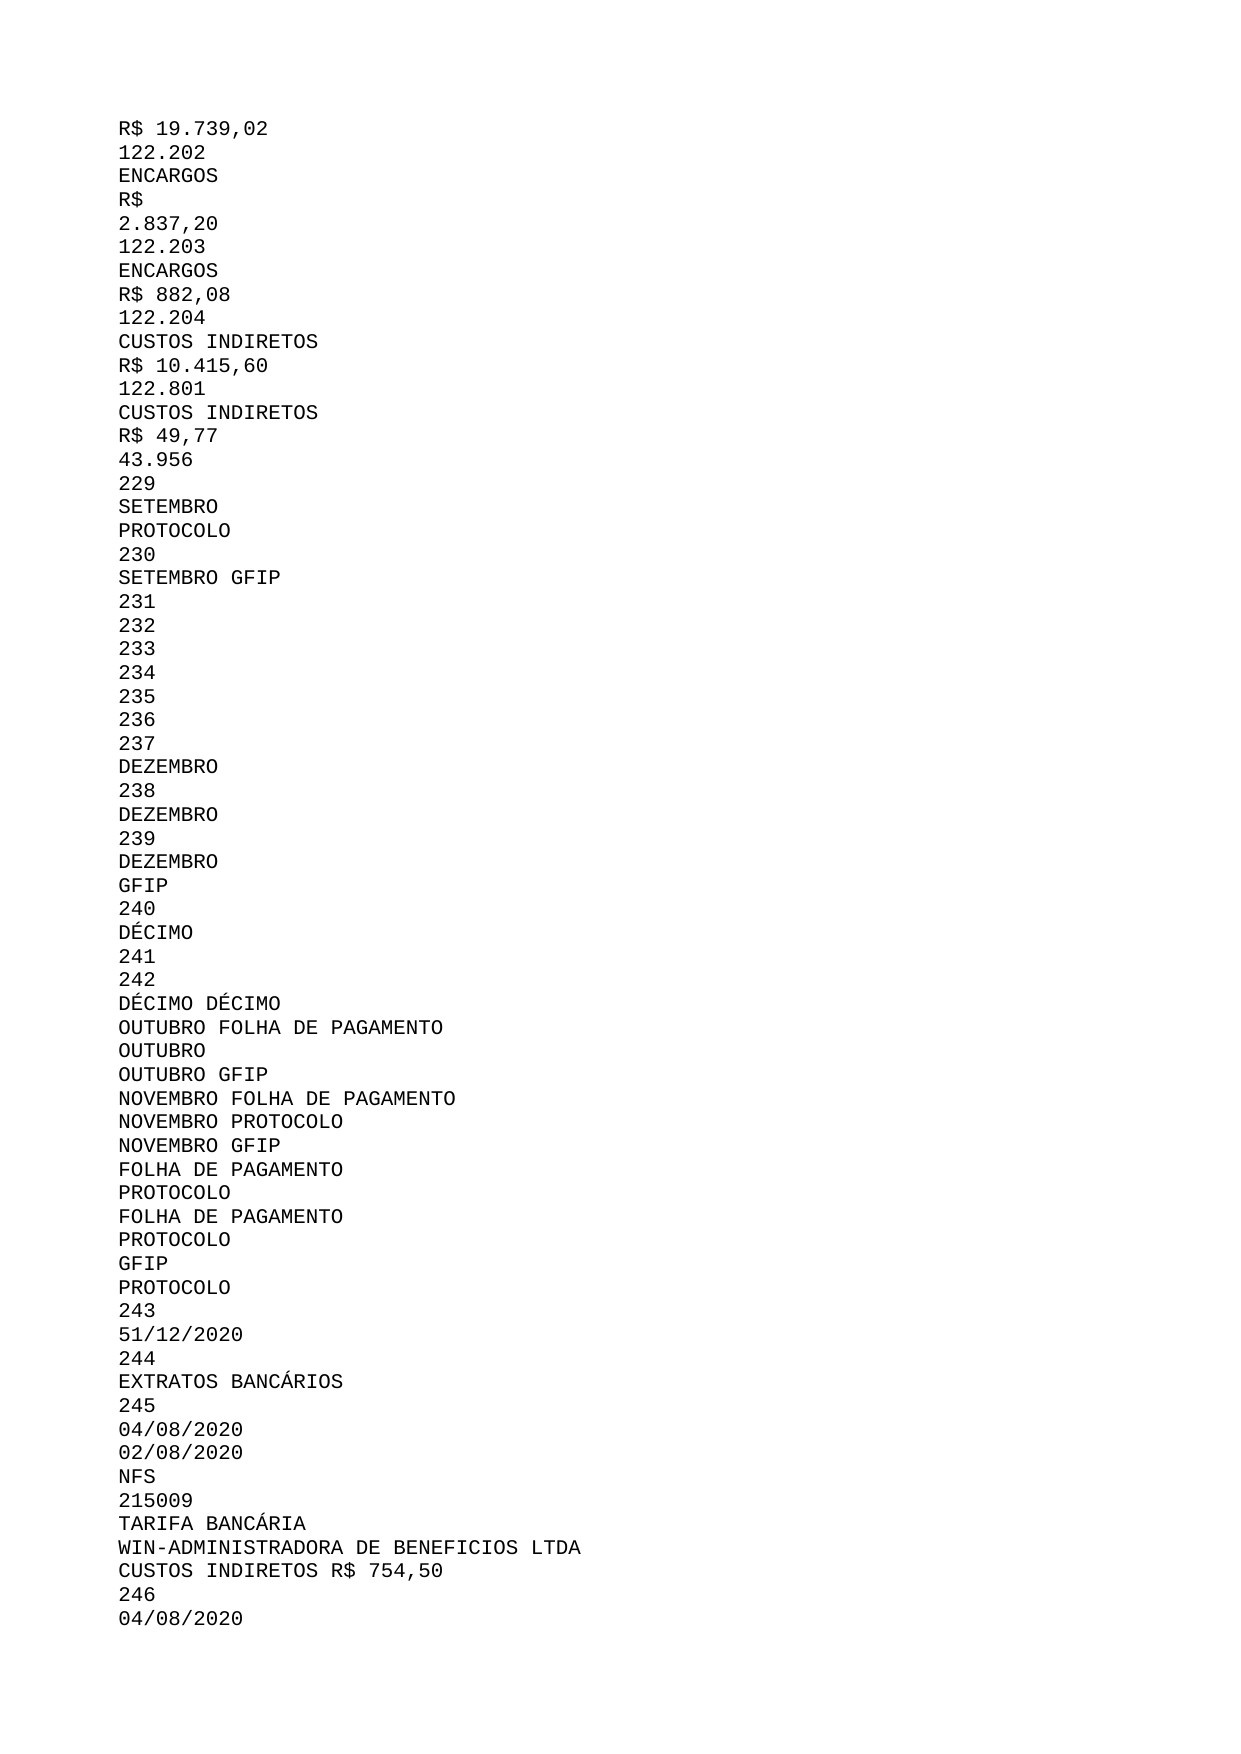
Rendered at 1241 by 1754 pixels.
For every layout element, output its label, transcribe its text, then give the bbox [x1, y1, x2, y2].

text DEZEMBRO [118, 757, 1122, 780]
text 51/12/2020 [118, 1324, 1122, 1348]
text FOLHA DE PAGAMENTO [118, 1158, 1122, 1182]
text R$ 19.739,02 [118, 118, 1122, 142]
text 231 [118, 591, 1122, 615]
text 244 [118, 1348, 1122, 1371]
text TARIFA BANCÁRIA [118, 1513, 1122, 1537]
text PROTOCOLO [118, 520, 1122, 544]
text 43.956 [118, 449, 1122, 473]
text 238 [118, 780, 1122, 804]
text 232 [118, 615, 1122, 638]
text 122.202 [118, 142, 1122, 165]
text R$ [118, 189, 1122, 213]
text SETEMBRO GFIP [118, 567, 1122, 591]
text R$ 882,08 [118, 284, 1122, 307]
text 237 [118, 733, 1122, 757]
text 04/08/2020 [118, 1419, 1122, 1442]
text CUSTOS INDIRETOS [118, 402, 1122, 426]
text 04/08/2020 [118, 1608, 1122, 1631]
text OUTUBRO GFIP [118, 1064, 1122, 1088]
text 215009 [118, 1489, 1122, 1513]
text 246 [118, 1584, 1122, 1608]
text 230 [118, 544, 1122, 567]
text 241 [118, 946, 1122, 969]
text NFS [118, 1466, 1122, 1489]
text DEZEMBRO [118, 851, 1122, 875]
text 235 [118, 686, 1122, 709]
text GFIP [118, 875, 1122, 898]
text 122.203 [118, 236, 1122, 260]
text 236 [118, 709, 1122, 733]
text NOVEMBRO PROTOCOLO [118, 1111, 1122, 1135]
text GFIP [118, 1253, 1122, 1277]
text EXTRATOS BANCÁRIOS [118, 1371, 1122, 1395]
text 239 [118, 827, 1122, 851]
text 242 [118, 969, 1122, 993]
text NOVEMBRO GFIP [118, 1135, 1122, 1158]
text 02/08/2020 [118, 1442, 1122, 1466]
text 2.837,20 [118, 213, 1122, 236]
text CUSTOS INDIRETOS [118, 331, 1122, 354]
text 122.801 [118, 378, 1122, 402]
text 122.204 [118, 307, 1122, 331]
text R$ 10.415,60 [118, 354, 1122, 378]
text WIN-ADMINISTRADORA DE BENEFICIOS LTDA [118, 1537, 1122, 1561]
text 243 [118, 1300, 1122, 1324]
text OUTUBRO FOLHA DE PAGAMENTO [118, 1017, 1122, 1040]
text ENCARGOS [118, 165, 1122, 189]
text R$ 49,77 [118, 426, 1122, 449]
text DÉCIMO [118, 922, 1122, 946]
text PROTOCOLO [118, 1182, 1122, 1206]
text 240 [118, 898, 1122, 922]
text SETEMBRO [118, 496, 1122, 520]
text 233 [118, 638, 1122, 662]
text PROTOCOLO [118, 1277, 1122, 1300]
text FOLHA DE PAGAMENTO [118, 1206, 1122, 1229]
text DEZEMBRO [118, 804, 1122, 827]
text 245 [118, 1395, 1122, 1419]
text PROTOCOLO [118, 1229, 1122, 1253]
text CUSTOS INDIRETOS R$ 754,50 [118, 1561, 1122, 1584]
text OUTUBRO [118, 1040, 1122, 1064]
text 234 [118, 662, 1122, 686]
text ENCARGOS [118, 260, 1122, 284]
text NOVEMBRO FOLHA DE PAGAMENTO [118, 1088, 1122, 1111]
text 229 [118, 473, 1122, 496]
text DÉCIMO DÉCIMO [118, 993, 1122, 1017]
